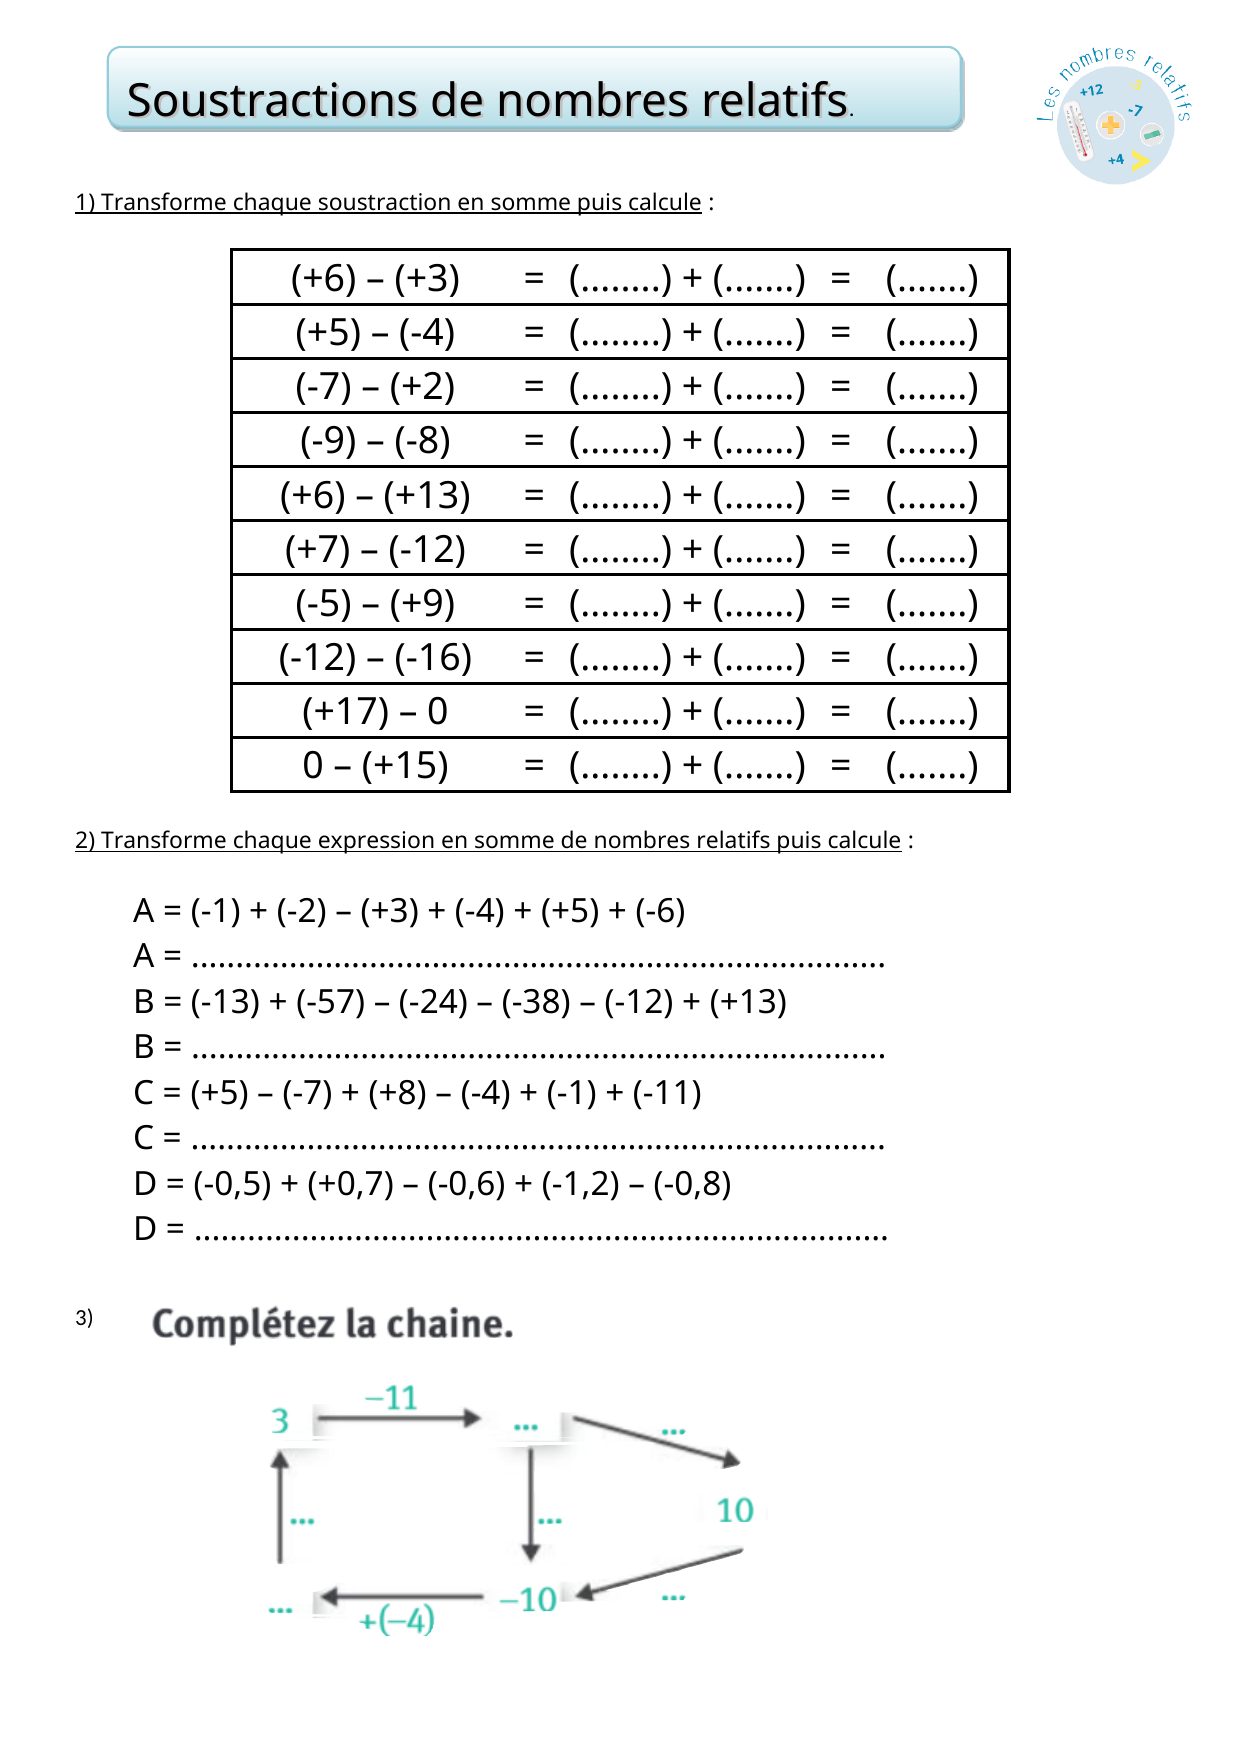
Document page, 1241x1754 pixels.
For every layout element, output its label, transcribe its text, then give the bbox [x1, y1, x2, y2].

table_cell 0 – (+15) [233, 739, 519, 790]
table_cell = [519, 468, 549, 519]
table_cell (........) + (.......) [549, 631, 826, 682]
table_cell = [519, 685, 549, 736]
table_cell (.......) [855, 739, 1007, 790]
table_cell (........) + (.......) [549, 414, 826, 465]
table_cell (-5) – (+9) [233, 576, 519, 627]
table_cell (........) + (.......) [549, 685, 826, 736]
table_header (........) + (.......) [549, 251, 826, 302]
table_cell D = .............................................................................. [118, 1205, 1122, 1250]
text 3) [75, 1303, 1165, 1331]
table_cell = [826, 468, 855, 519]
table_cell (........) + (.......) [549, 306, 826, 357]
table_cell (.......) [855, 631, 1007, 682]
table_cell (+5) – (-4) [233, 306, 519, 357]
table_cell = [519, 306, 549, 357]
table_header A = (-1) + (-2) – (+3) + (-4) + (+5) + (-6) [118, 887, 1122, 932]
table_header = [519, 251, 549, 302]
text 2) Transforme chaque expression en somme de nombres relatifs puis calcule : [75, 824, 1165, 856]
table_cell = [826, 360, 855, 411]
table_cell (........) + (.......) [549, 468, 826, 519]
table_cell C = .............................................................................. [118, 1114, 1122, 1159]
table_cell B = .............................................................................. [118, 1023, 1122, 1068]
table_cell = [519, 631, 549, 682]
text 1) Transforme chaque soustraction en somme puis calcule : [75, 154, 1165, 217]
table_cell (........) + (.......) [549, 360, 826, 411]
table_cell (.......) [855, 468, 1007, 519]
table_cell (+6) – (+13) [233, 468, 519, 519]
table_cell (.......) [855, 306, 1007, 357]
table_cell (........) + (.......) [549, 739, 826, 790]
table_cell (-9) – (-8) [233, 414, 519, 465]
table_cell (.......) [855, 522, 1007, 573]
table_cell (........) + (.......) [549, 576, 826, 627]
table_cell (........) + (.......) [549, 522, 826, 573]
table_cell = [826, 739, 855, 790]
table_cell (+7) – (-12) [233, 522, 519, 573]
table_cell (.......) [855, 685, 1007, 736]
table_cell = [826, 414, 855, 465]
table_cell = [826, 631, 855, 682]
table_cell (-7) – (+2) [233, 360, 519, 411]
table_header = [826, 251, 855, 302]
table_cell = [826, 685, 855, 736]
table_header (.......) [855, 251, 1007, 302]
table_cell B = (-13) + (-57) – (-24) – (-38) – (-12) + (+13) [118, 978, 1122, 1023]
table_cell = [519, 576, 549, 627]
table_cell D = (-0,5) + (+0,7) – (-0,6) + (-1,2) – (-0,8) [118, 1159, 1122, 1205]
table_cell A = .............................................................................. [118, 932, 1122, 978]
table_cell (-12) – (-16) [233, 631, 519, 682]
table_cell (.......) [855, 414, 1007, 465]
table_cell (+17) – 0 [233, 685, 519, 736]
table_cell = [826, 576, 855, 627]
table_cell = [826, 306, 855, 357]
table_header (+6) – (+3) [233, 251, 519, 302]
table_cell C = (+5) – (-7) + (+8) – (-4) + (-1) + (-11) [118, 1069, 1122, 1114]
table_cell = [519, 414, 549, 465]
table_cell = [519, 360, 549, 411]
table_cell = [519, 739, 549, 790]
table_cell (.......) [855, 576, 1007, 627]
table_cell (.......) [855, 360, 1007, 411]
table_cell = [519, 522, 549, 573]
table_cell = [826, 522, 855, 573]
